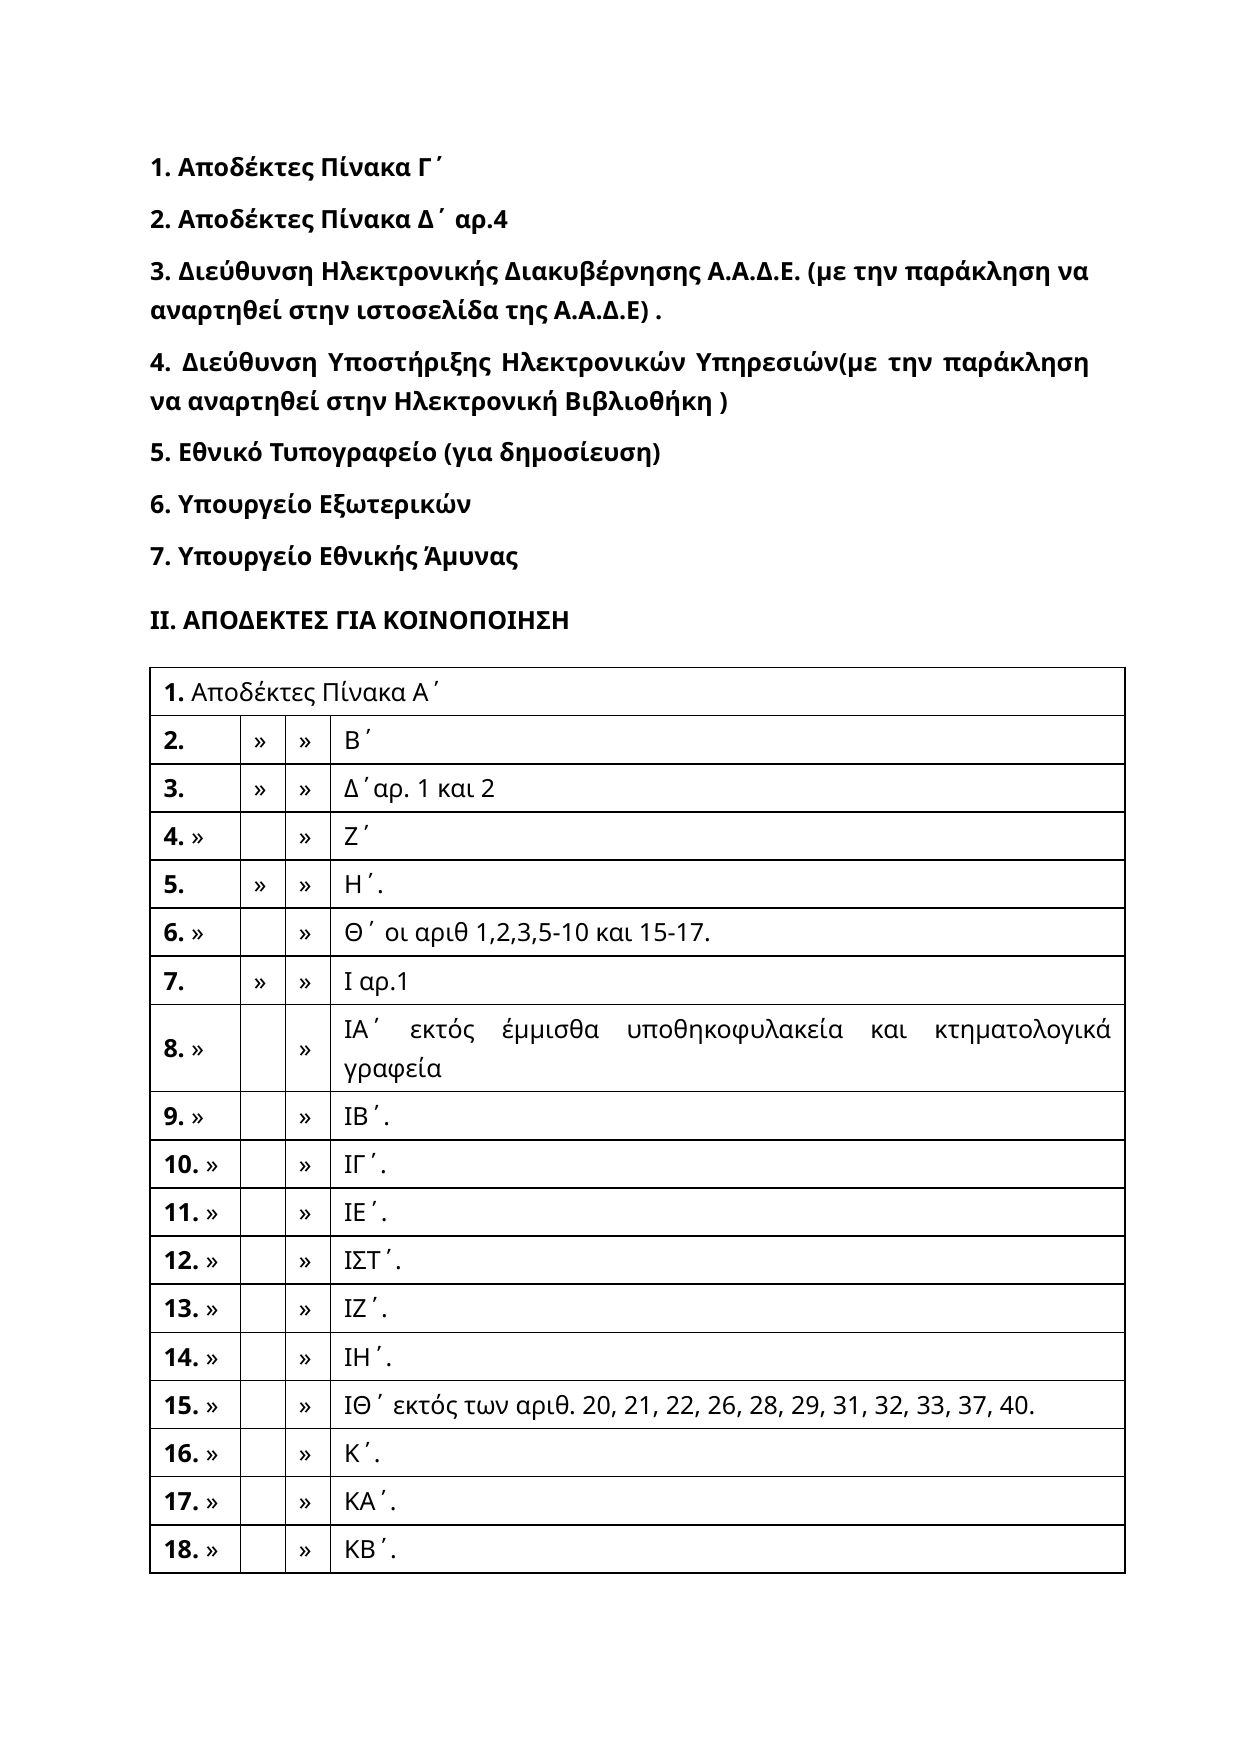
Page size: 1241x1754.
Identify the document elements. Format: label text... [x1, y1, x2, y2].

table_cell [241, 1477, 285, 1524]
table_cell 2. [151, 716, 240, 763]
table_cell » [286, 813, 330, 859]
table_cell » [286, 716, 330, 763]
table_cell [241, 1141, 285, 1187]
table_cell » [241, 861, 285, 907]
table_cell » [286, 1092, 330, 1139]
table_cell ΙΣΤ΄. [331, 1237, 1124, 1283]
text 5. Εθνικό Τυπογραφείο (για δημοσίευση) [150, 435, 1090, 469]
table_cell 13. » [151, 1285, 240, 1331]
table_cell [241, 1092, 285, 1139]
table_cell 8. » [151, 1005, 240, 1091]
table_cell Ι αρ.1 [331, 957, 1124, 1003]
table_cell » [286, 861, 330, 907]
text 2. Αποδέκτες Πίνακα Δ΄ αρ.4 [150, 202, 1090, 236]
table_cell ΙΕ΄. [331, 1189, 1124, 1235]
table_cell [241, 1189, 285, 1235]
text 6. Υπουργείο Εξωτερικών [150, 487, 1090, 521]
table_cell [241, 909, 285, 955]
table_cell [241, 1237, 285, 1283]
table_cell » [286, 1005, 330, 1091]
table_header 1. Αποδέκτες Πίνακα Α΄ [151, 668, 1124, 715]
table_cell ΙΘ΄ εκτός των αριθ. 20, 21, 22, 26, 28, 29, 31, 32, 33, 37, 40. [331, 1381, 1124, 1428]
text 7. Υπουργείο Εθνικής Άμυνας [150, 538, 1090, 572]
table_cell » [286, 1477, 330, 1524]
text 3. Διεύθυνση Ηλεκτρονικής Διακυβέρνησης Α.Α.Δ.Ε. (με την παράκληση να αναρτηθεί στην ιστοσελίδα της Α.Α.Δ.Ε) . [150, 253, 1090, 327]
table_cell [241, 1333, 285, 1379]
table_cell 14. » [151, 1333, 240, 1379]
table_cell 5. [151, 861, 240, 907]
table_cell ΙΒ΄. [331, 1092, 1124, 1139]
table_cell ΙΖ΄. [331, 1285, 1124, 1331]
table_cell ΚΑ΄. [331, 1477, 1124, 1524]
table_cell ΙΑ΄ εκτός έμμισθα υποθηκοφυλακεία και κτηματολογικά γραφεία [331, 1005, 1124, 1091]
table_cell [241, 1381, 285, 1428]
table_cell Κ΄. [331, 1429, 1124, 1476]
table_cell ΙΗ΄. [331, 1333, 1124, 1379]
table_cell » [286, 957, 330, 1003]
table_cell » [286, 765, 330, 811]
table_cell » [286, 1141, 330, 1187]
table_cell Η΄. [331, 861, 1124, 907]
table_cell 18. » [151, 1526, 240, 1572]
table_cell Β΄ [331, 716, 1124, 763]
table_cell 17. » [151, 1477, 240, 1524]
table_cell » [286, 1381, 330, 1428]
table_cell Θ΄ οι αριθ 1,2,3,5-10 και 15-17. [331, 909, 1124, 955]
text ΙΙ. ΑΠΟΔΕΚΤΕΣ ΓΙΑ ΚΟΙΝΟΠΟΙΗΣΗ [150, 602, 1090, 637]
table_cell 11. » [151, 1189, 240, 1235]
table_cell [241, 813, 285, 859]
table_cell » [241, 765, 285, 811]
text 4. Διεύθυνση Υποστήριξης Ηλεκτρονικών Υπηρεσιών(με την παράκληση να αναρτηθεί στην Ηλεκτρονική Βιβλιοθήκη ) [150, 344, 1090, 417]
table_cell 6. » [151, 909, 240, 955]
table_cell » [286, 1429, 330, 1476]
table_cell [241, 1526, 285, 1572]
table_cell » [241, 957, 285, 1003]
table_cell 10. » [151, 1141, 240, 1187]
table_cell ΙΓ΄. [331, 1141, 1124, 1187]
table_cell [241, 1005, 285, 1091]
text 1. Αποδέκτες Πίνακα Γ΄ [150, 150, 1090, 184]
table_cell 15. » [151, 1381, 240, 1428]
table_cell » [286, 1189, 330, 1235]
table_cell 3. [151, 765, 240, 811]
table_cell 7. [151, 957, 240, 1003]
table_cell 4. » [151, 813, 240, 859]
table_cell 9. » [151, 1092, 240, 1139]
table_cell » [286, 1526, 330, 1572]
table_cell Ζ΄ [331, 813, 1124, 859]
table_cell 12. » [151, 1237, 240, 1283]
table_cell [241, 1285, 285, 1331]
table_cell ΚΒ΄. [331, 1526, 1124, 1572]
table_cell » [286, 1237, 330, 1283]
table_cell 16. » [151, 1429, 240, 1476]
table_cell [241, 1429, 285, 1476]
table_cell » [286, 1333, 330, 1379]
table_cell Δ΄αρ. 1 και 2 [331, 765, 1124, 811]
table_cell » [286, 1285, 330, 1331]
table_cell » [241, 716, 285, 763]
table_cell » [286, 909, 330, 955]
